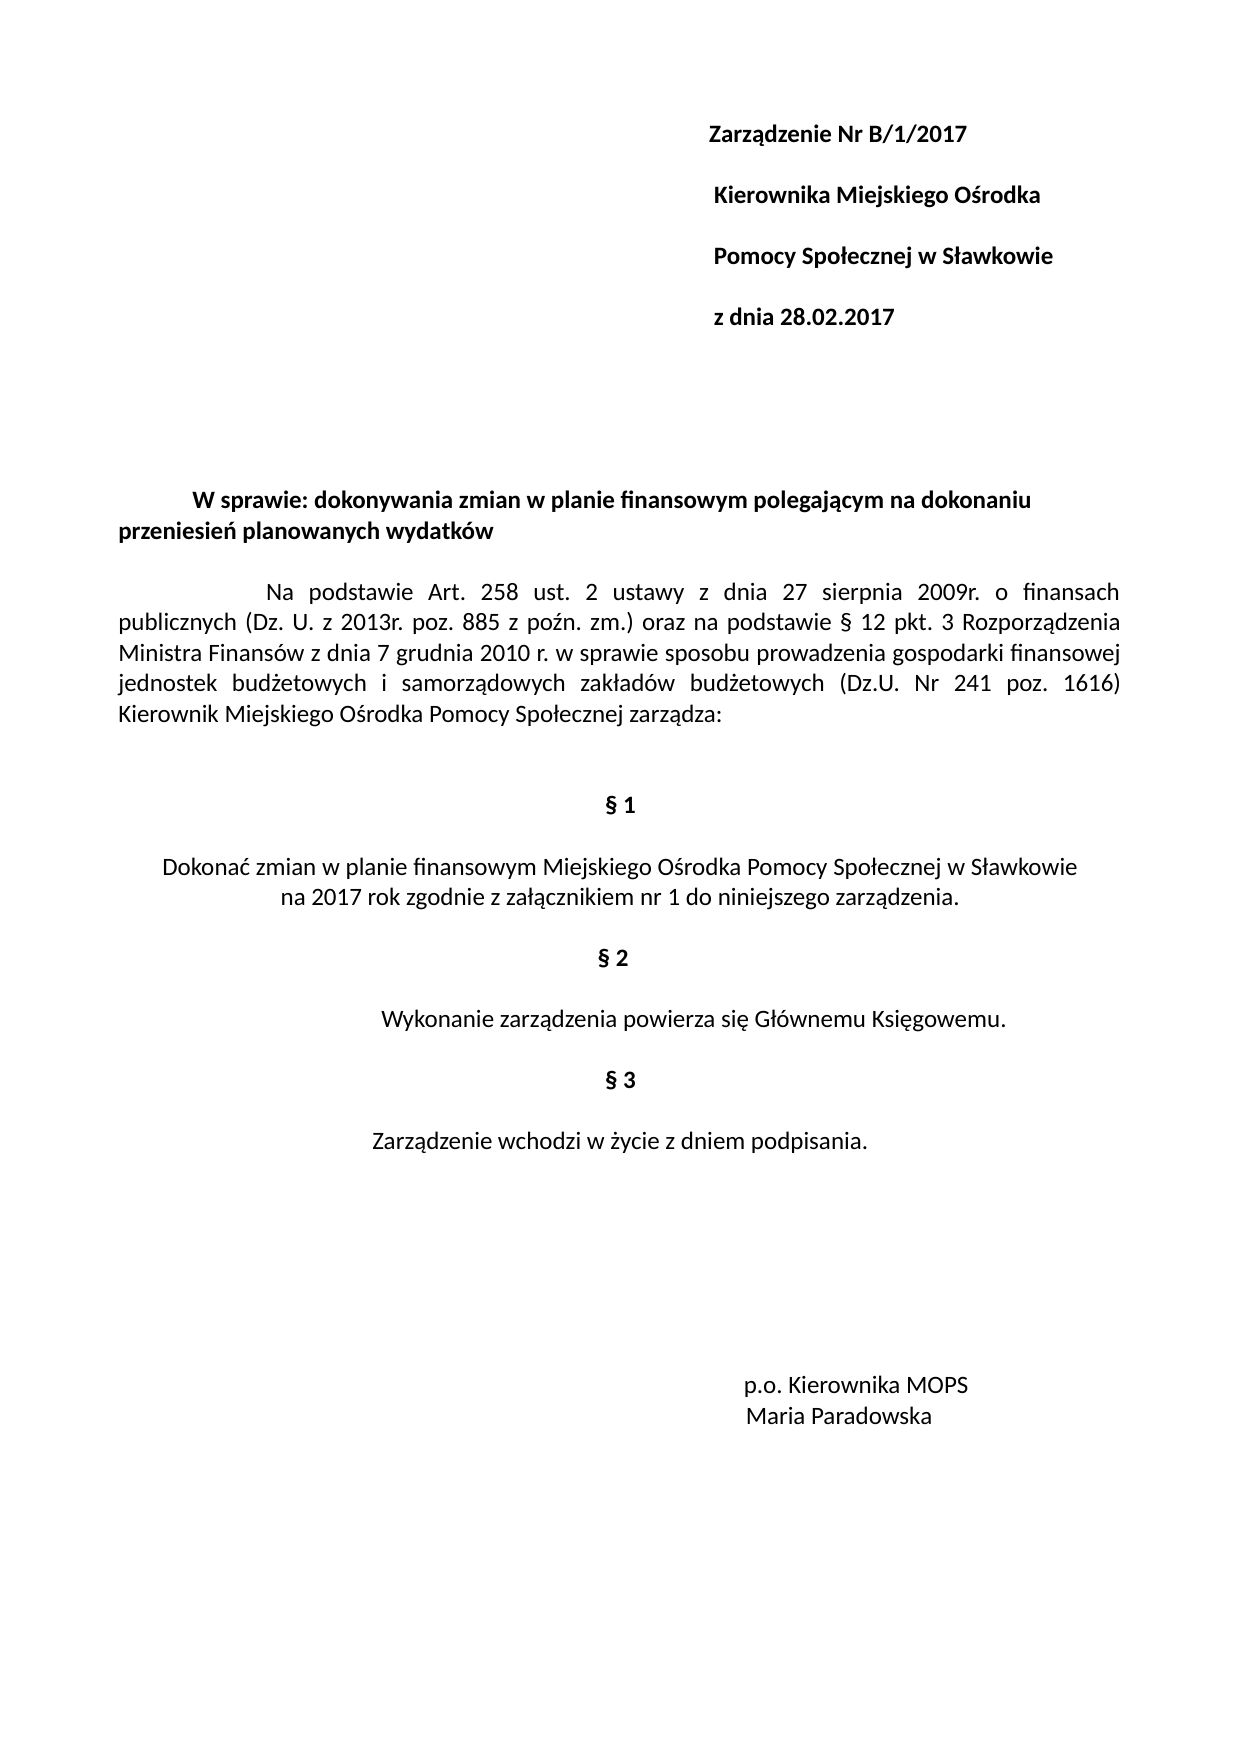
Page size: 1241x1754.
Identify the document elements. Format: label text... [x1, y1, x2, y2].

text Zarządzenie Nr B/1/2017 [561, 118, 1122, 149]
text Dokonać zmian w planie finansowym Miejskiego Ośrodka Pomocy Społecznej w Sławkowie na 2017 rok zgodnie z załącznikiem nr 1 do niniejszego zarządzenia. [118, 851, 1122, 912]
text Wykonanie zarządzenia powierza się Głównemu Księgowemu. [118, 1003, 1122, 1034]
text Maria Paradowska [487, 1400, 1122, 1431]
text p.o. Kierownika MOPS [487, 1369, 1122, 1400]
text Na podstawie Art. 258 ust. 2 ustawy z dnia 27 sierpnia 2009r. o finansach publicznych (Dz. U. z 2013r. poz. 885 z poźn. zm.) oraz na podstawie § 12 pkt. 3 Rozporządzenia Ministra Finansów z dnia 7 grudnia 2010 r. w sprawie sposobu prowadzenia gospodarki finansowej jednostek budżetowych i samorządowych zakładów budżetowych (Dz.U. Nr 241 poz. 1616) Kierownik Miejskiego Ośrodka Pomocy Społecznej zarządza: [118, 576, 1122, 728]
text z dnia 28.02.2017 [192, 301, 1122, 332]
text Pomocy Społecznej w Sławkowie [192, 240, 1122, 271]
text § 1 [118, 789, 1122, 820]
text § 2 [118, 942, 1122, 973]
text § 3 [118, 1064, 1122, 1095]
text Kierownika Miejskiego Ośrodka [192, 179, 1122, 210]
text Zarządzenie wchodzi w życie z dniem podpisania. [118, 1125, 1122, 1156]
text W sprawie: dokonywania zmian w planie finansowym polegającym na dokonaniu przeniesień planowanych wydatków [118, 484, 1122, 545]
